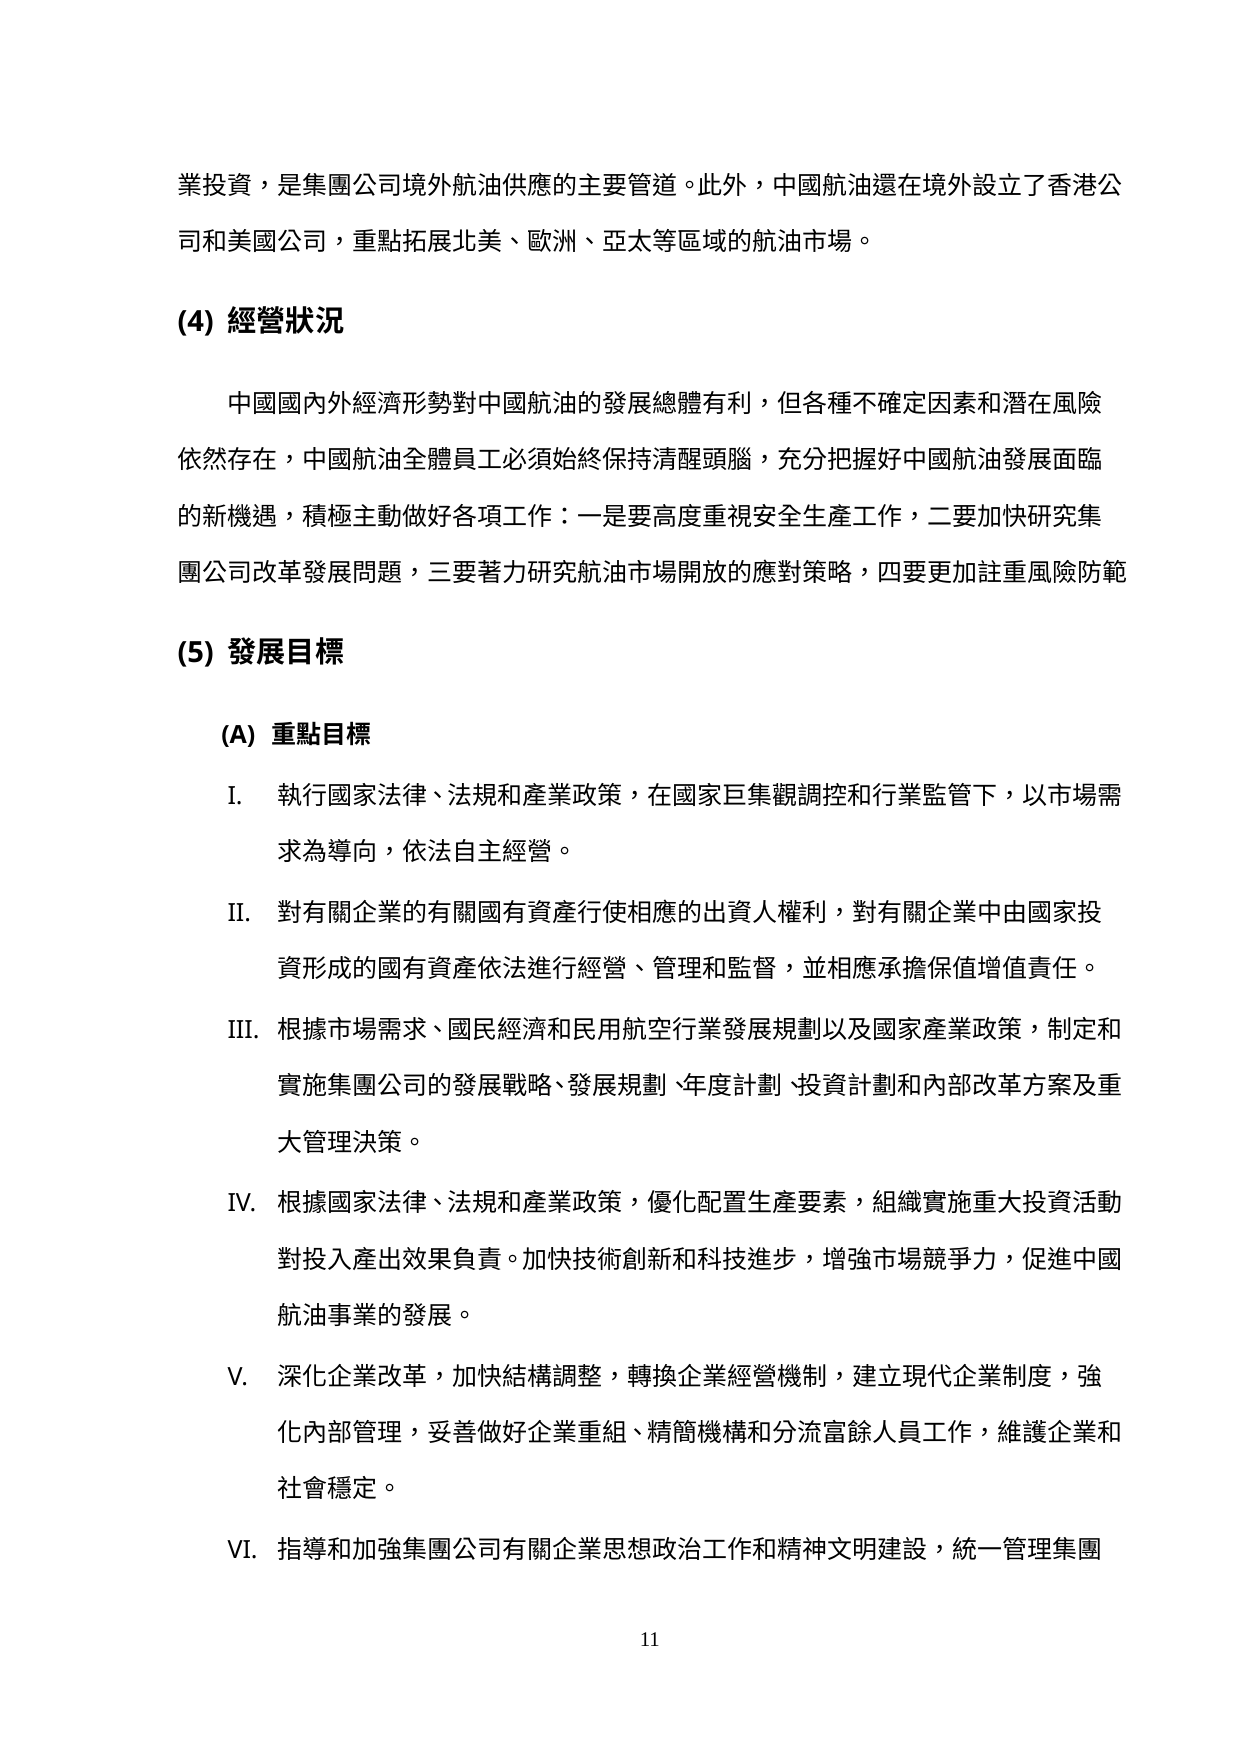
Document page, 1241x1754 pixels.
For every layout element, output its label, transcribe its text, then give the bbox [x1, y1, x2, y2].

list 重點目標 [221, 714, 1122, 751]
text 中國國內外經濟形勢對中國航油的發展總體有利，但各種不確定因素和潛在風險依然存在，中國航油全體員工必須始終保持清醒頭腦，充分把握好中國航油發展面臨的新機遇，積極主動做好各項工作：一是要高度重視安全生產工作，二要加快研究集團公司改革發展問題，三要著力研究航油市場開放的應對策略，四要更加註重風險防範。 [177, 383, 1122, 589]
list 根據國家法律、法規和產業政策，優化配置生產要素，組織實施重大投資活動，對投入產出效果負責。加快技術創新和科技進步，增強市場競爭力，促進中國航油事業的發展。 [227, 1182, 1122, 1332]
list 指導和加強集團公司有關企業思想政治工作和精神文明建設，統一管理集團及集團公司的名稱、商標、商譽等無形資產，搞好集團公司內部企業文化建設。承擔國務院及有關部門委託的其他工作。 [227, 1529, 1122, 1566]
list 對有關企業的有關國有資產行使相應的出資人權利，對有關企業中由國家投資形成的國有資產依法進行經營、管理和監督，並相應承擔保值增值責任。 [227, 892, 1122, 986]
list 深化企業改革，加快結構調整，轉換企業經營機制，建立現代企業制度，強化內部管理，妥善做好企業重組、精簡機構和分流富餘人員工作，維護企業和社會穩定。 [227, 1356, 1122, 1506]
text 業投資，是集團公司境外航油供應的主要管道。此外，中國航油還在境外設立了香港公司和美國公司，重點拓展北美、歐洲、亞太等區域的航油市場。 [177, 164, 1122, 258]
list 執行國家法律、法規和產業政策，在國家巨集觀調控和行業監管下，以市場需求為導向，依法自主經營。 [227, 775, 1122, 868]
subtitle 發展目標 [177, 612, 1122, 687]
subtitle 經營狀況 [177, 282, 1122, 357]
list 根據市場需求、國民經濟和民用航空行業發展規劃以及國家產業政策，制定和實施集團公司的發展戰略、發展規劃、年度計劃、投資計劃和內部改革方案及重大管理決策。 [227, 1009, 1122, 1159]
